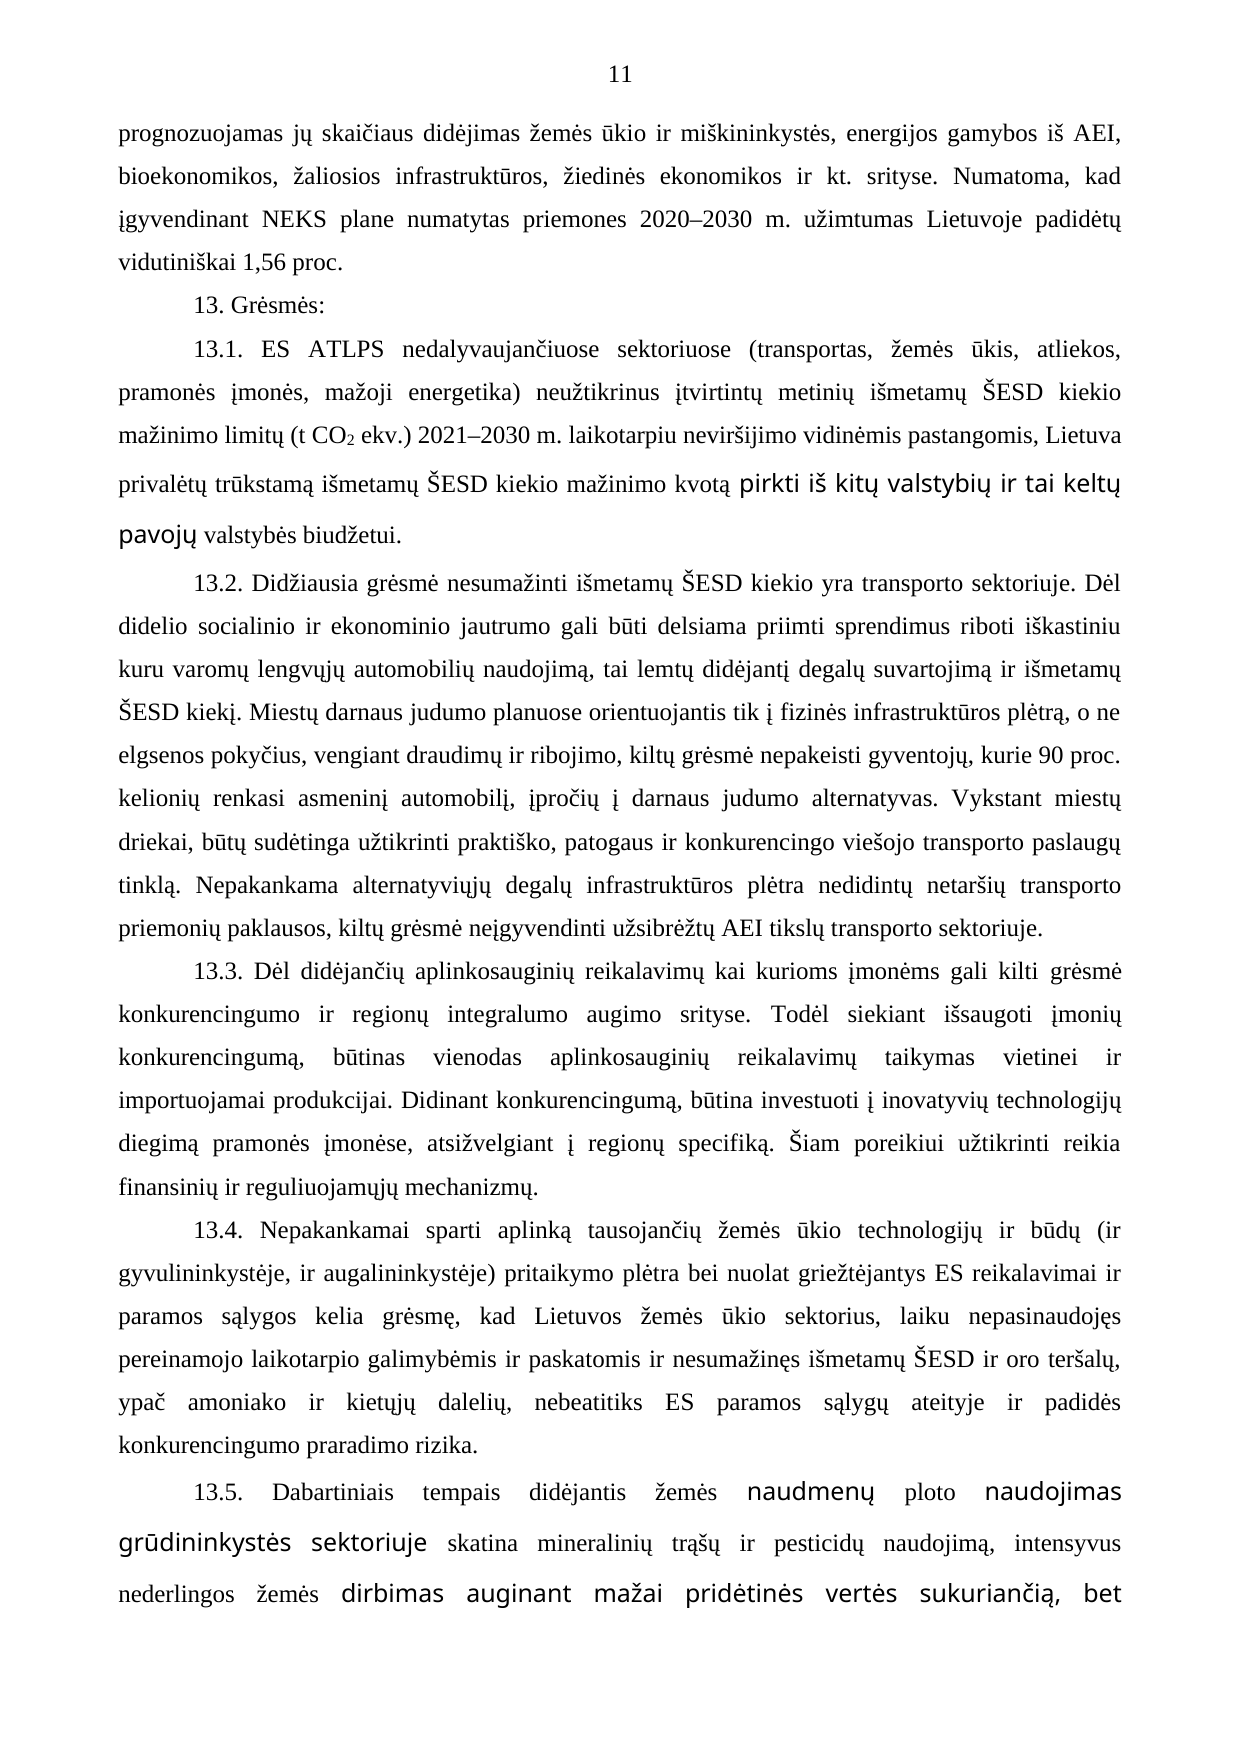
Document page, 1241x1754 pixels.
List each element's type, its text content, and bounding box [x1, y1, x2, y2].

text 13.4. Nepakankamai sparti aplinką tausojančių žemės ūkio technologijų ir būdų (ir gyvulininkystėje, ir augalininkystėje) pritaikymo plėtra bei nuolat griežtėjantys ES reikalavimai ir paramos sąlygos kelia grėsmę, kad Lietuvos žemės ūkio sektorius, laiku nepasinaudojęs pereinamojo laikotarpio galimybėmis ir paskatomis ir nesumažinęs išmetamų ŠESD ir oro teršalų, ypač amoniako ir kietųjų dalelių, nebeatitiks ES paramos sąlygų ateityje ir padidės konkurencingumo praradimo rizika. [118, 1215, 1122, 1459]
text 13.5. Dabartiniais tempais didėjantis žemės naudmenų ploto naudojimas grūdininkystės sektoriuje skatina mineralinių trąšų ir pesticidų naudojimą, intensyvus nederlingos žemės dirbimas auginant mažai pridėtinės vertės sukuriančią, bet [118, 1473, 1122, 1609]
text 13. Grėsmės: [118, 291, 1122, 319]
text 13.2. Didžiausia grėsmė nesumažinti išmetamų ŠESD kiekio yra transporto sektoriuje. Dėl didelio socialinio ir ekonominio jautrumo gali būti delsiama priimti sprendimus riboti iškastiniu kuru varomų lengvųjų automobilių naudojimą, tai lemtų didėjantį degalų suvartojimą ir išmetamų ŠESD kiekį. Miestų darnaus judumo planuose orientuojantis tik į fizinės infrastruktūros plėtrą, o ne elgsenos pokyčius, vengiant draudimų ir ribojimo, kiltų grėsmė nepakeisti gyventojų, kurie 90 proc. kelionių renkasi asmeninį automobilį, įpročių į darnaus judumo alternatyvas. Vykstant miestų driekai, būtų sudėtinga užtikrinti praktiško, patogaus ir konkurencingo viešojo transporto paslaugų tinklą. Nepakankama alternatyviųjų degalų infrastruktūros plėtra nedidintų netaršių transporto priemonių paklausos, kiltų grėsmė neįgyvendinti užsibrėžtų AEI tikslų transporto sektoriuje. [118, 568, 1122, 942]
text prognozuojamas jų skaičiaus didėjimas žemės ūkio ir miškininkystės, energijos gamybos iš AEI, bioekonomikos, žaliosios infrastruktūros, žiedinės ekonomikos ir kt. srityse. Numatoma, kad įgyvendinant NEKS plane numatytas priemones 2020–2030 m. užimtumas Lietuvoje padidėtų vidutiniškai 1,56 proc. [118, 118, 1122, 276]
text 13.1. ES ATLPS nedalyvaujančiuose sektoriuose (transportas, žemės ūkis, atliekos, pramonės įmonės, mažoji energetika) neužtikrinus įtvirtintų metinių išmetamų ŠESD kiekio mažinimo limitų (t CO2 ekv.) 2021–2030 m. laikotarpiu neviršijimo vidinėmis pastangomis, Lietuva privalėtų trūkstamą išmetamų ŠESD kiekio mažinimo kvotą pirkti iš kitų valstybių ir tai keltų pavojų valstybės biudžetui. [118, 334, 1122, 551]
text 13.3. Dėl didėjančių aplinkosauginių reikalavimų kai kurioms įmonėms gali kilti grėsmė konkurencingumo ir regionų integralumo augimo srityse. Todėl siekiant išsaugoti įmonių konkurencingumą, būtinas vienodas aplinkosauginių reikalavimų taikymas vietinei ir importuojamai produkcijai. Didinant konkurencingumą, būtina investuoti į inovatyvių technologijų diegimą pramonės įmonėse, atsižvelgiant į regionų specifiką. Šiam poreikiui užtikrinti reikia finansinių ir reguliuojamųjų mechanizmų. [118, 956, 1122, 1200]
